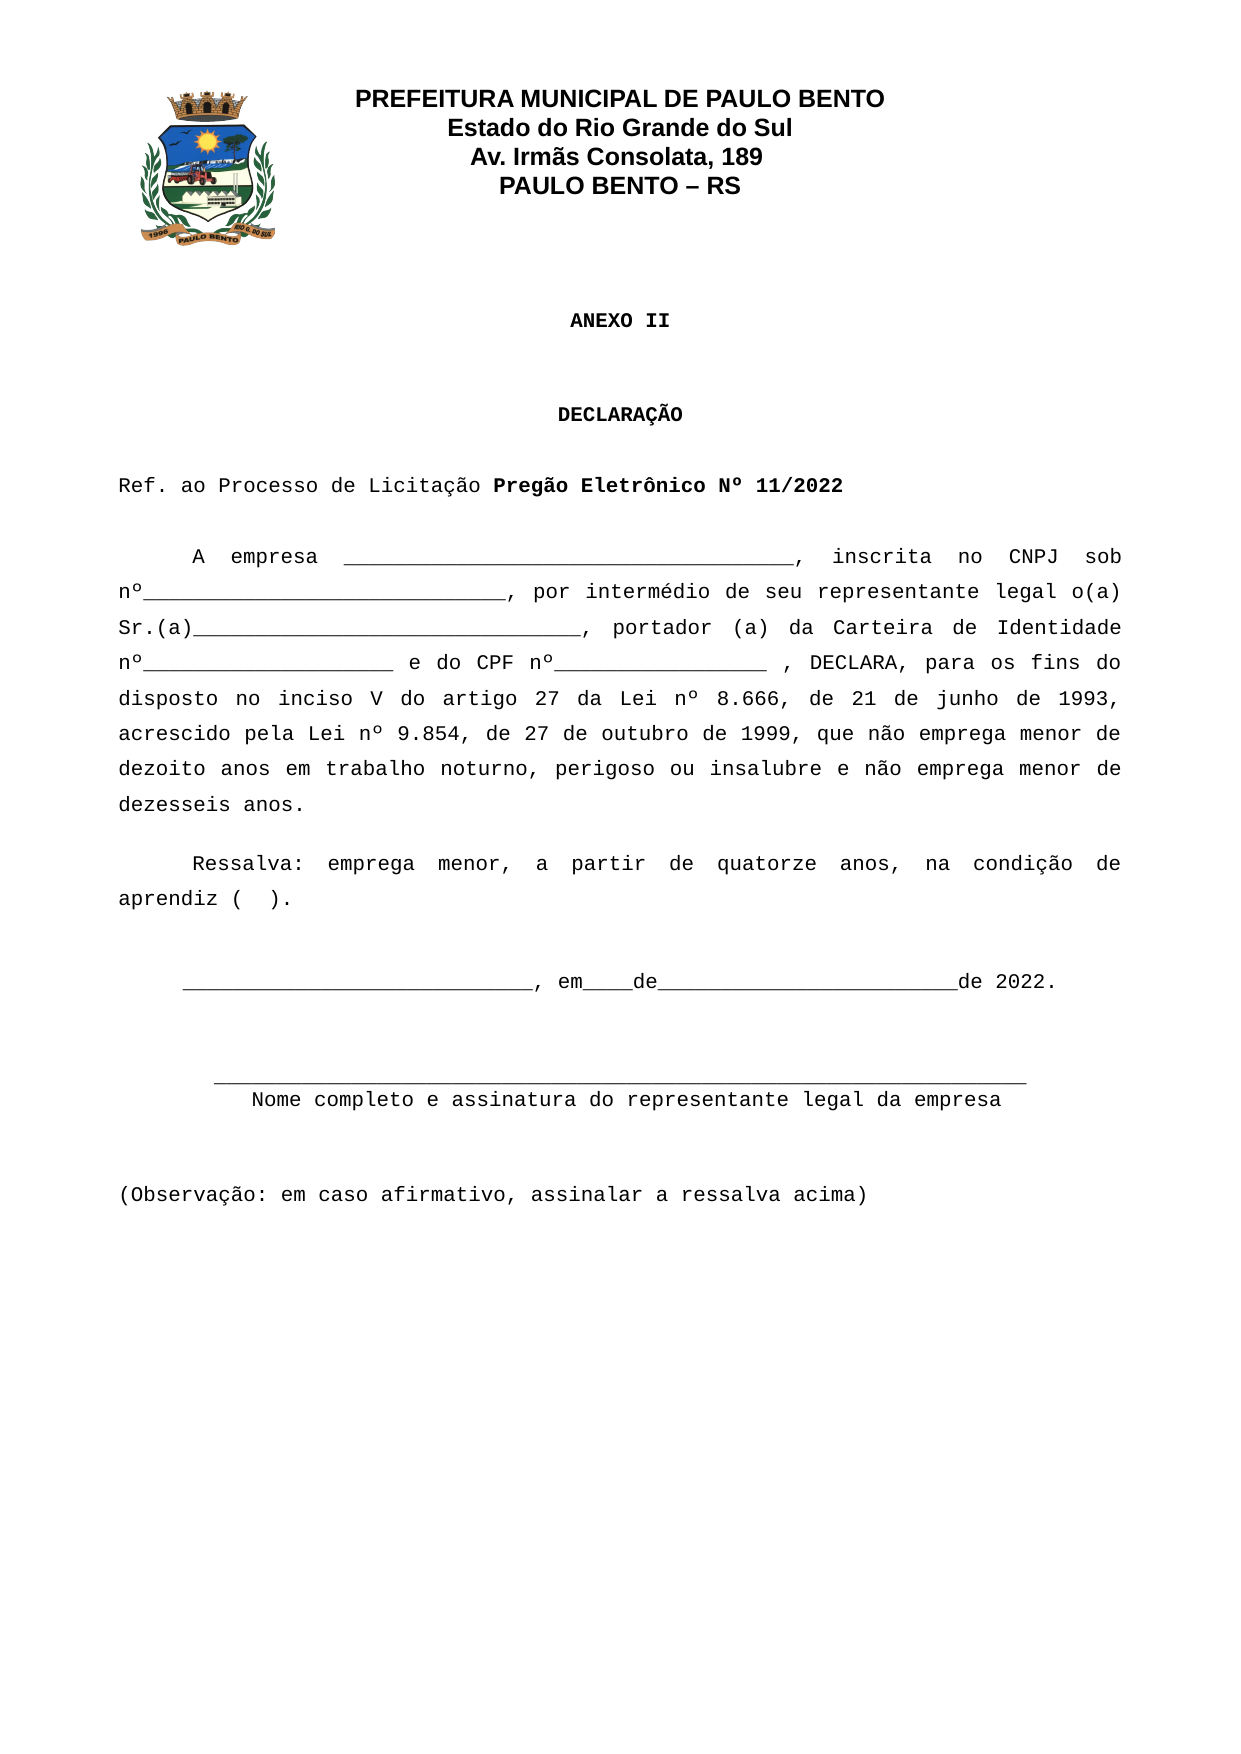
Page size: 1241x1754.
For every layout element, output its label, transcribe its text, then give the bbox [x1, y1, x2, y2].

text A empresa ____________________________________, inscrita no CNPJ sob nº_____________________________, por intermédio de seu representante legal o(a) Sr.(a)_______________________________, portador (a) da Carteira de Identidade nº____________________ e do CPF nº_________________ , DECLARA, para os fins do disposto no inciso V do artigo 27 da Lei nº 8.666, de 21 de junho de 1993, acrescido pela Lei nº 9.854, de 27 de outubro de 1999, que não emprega menor de dezoito anos em trabalho noturno, perigoso ou insalubre e não emprega menor de dezesseis anos. [118, 546, 1122, 817]
picture [140, 90, 275, 246]
text ____________________________, em____de________________________de 2022. [118, 971, 1122, 994]
text (Observação: em caso afirmativo, assinalar a ressalva acima) [118, 1184, 1122, 1207]
text Ref. ao Processo de Licitação Pregão Eletrônico Nº 11/2022 [118, 475, 1122, 499]
text Nome completo e assinatura do representante legal da empresa [118, 1089, 1122, 1113]
text DECLARAÇÃO [118, 404, 1122, 428]
text _________________________________________________________________ [118, 1066, 1122, 1089]
text ANEXO II [118, 309, 1122, 333]
text Ressalva: emprega menor, a partir de quatorze anos, na condição de aprendiz ( ). [118, 853, 1122, 912]
